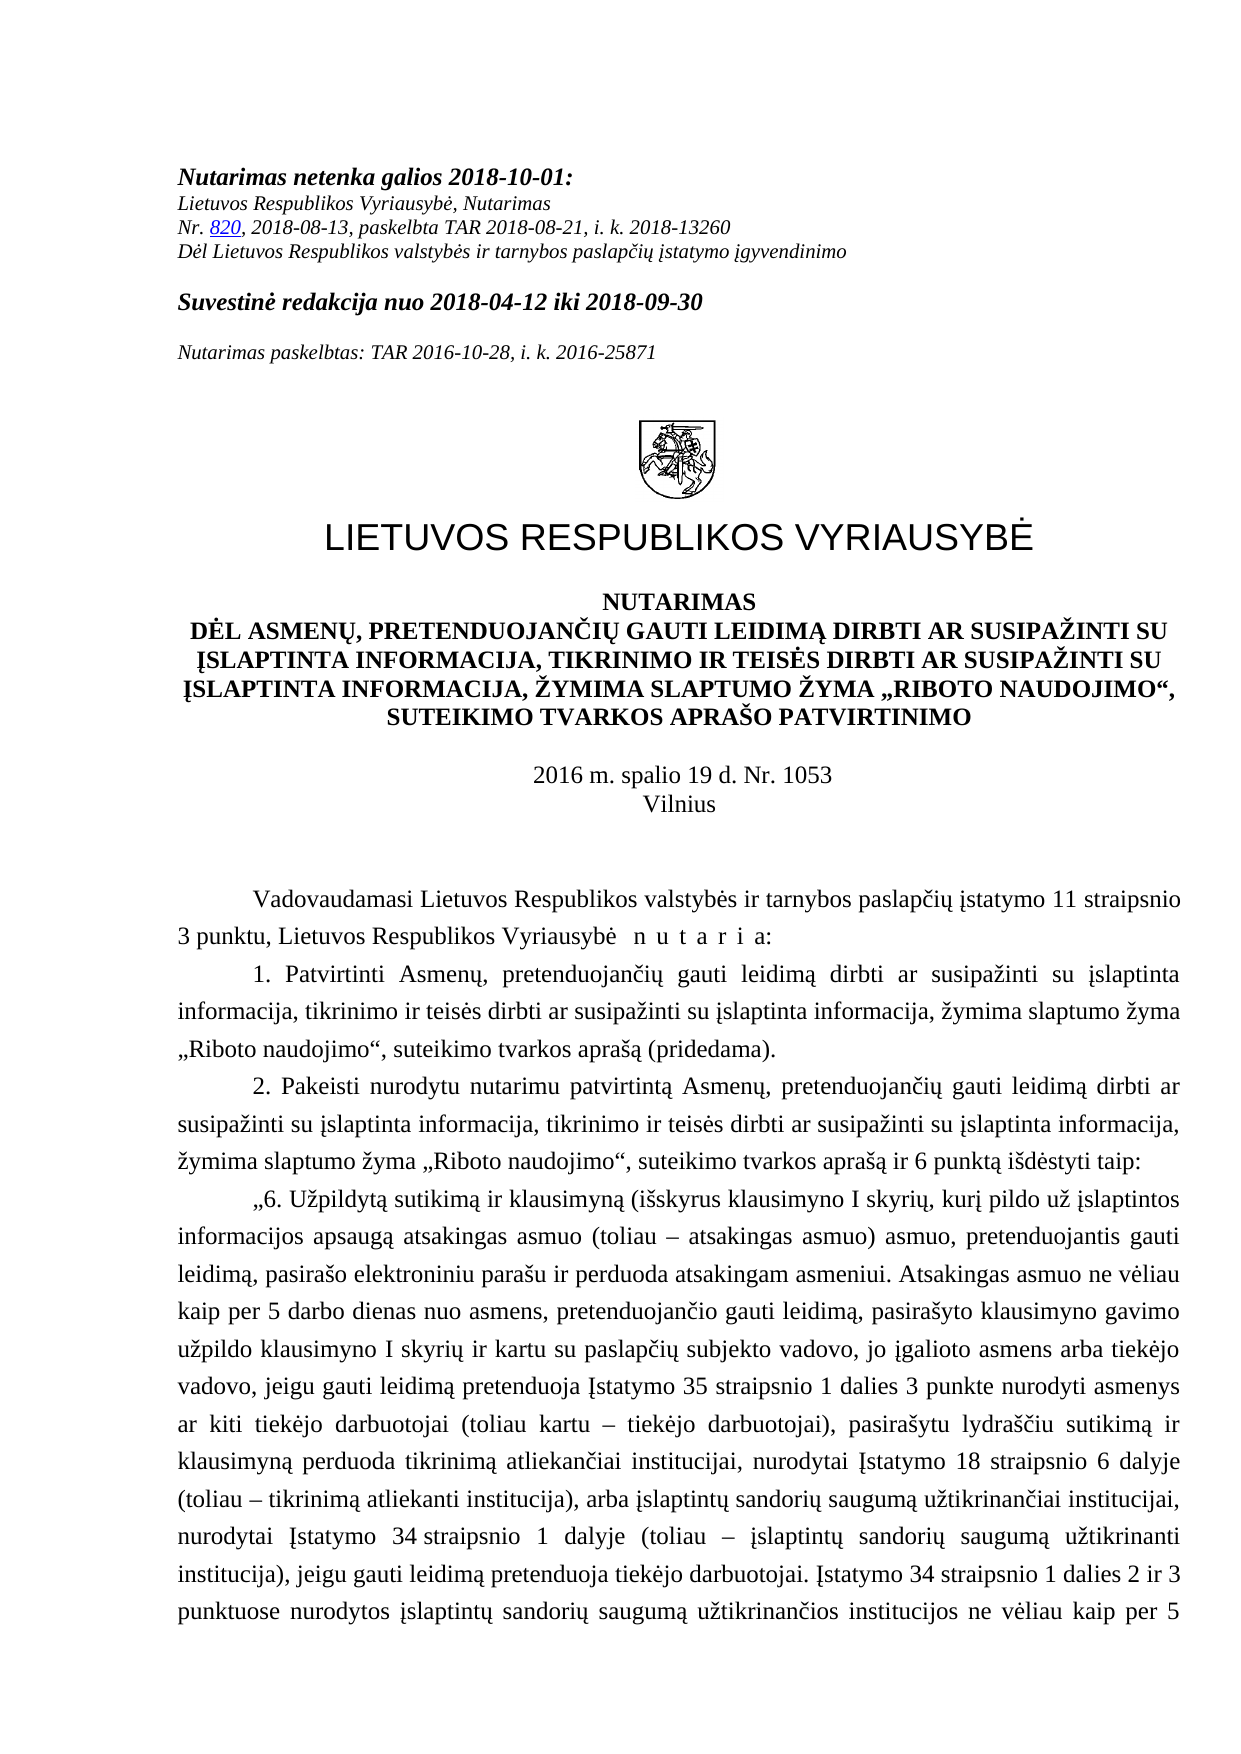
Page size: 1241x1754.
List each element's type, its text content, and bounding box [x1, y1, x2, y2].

text Vadovaudamasi Lietuvos Respublikos valstybės ir tarnybos paslapčių įstatymo 11 straipsnio 3 punktu, Lietuvos Respublikos Vyriausybė nutaria: [177, 875, 1181, 950]
text 2. Pakeisti nurodytu nutarimu patvirtintą Asmenų, pretenduojančių gauti leidimą dirbti ar susipažinti su įslaptinta informacija, tikrinimo ir teisės dirbti ar susipažinti su įslaptinta informacija, žymima slaptumo žyma „Riboto naudojimo“, suteikimo tvarkos aprašą ir 6 punktą išdėstyti taip: [177, 1062, 1181, 1175]
text Lietuvos Respublikos Vyriausybė [177, 516, 1181, 559]
text Vilnius [177, 789, 1181, 817]
text Nutarimas paskelbtas: TAR 2016-10-28, i. k. 2016-25871 [177, 340, 1181, 364]
text 2016 m. spalio 19 d. Nr. 1053 [177, 760, 1181, 789]
text 1. Patvirtinti Asmenų, pretenduojančių gauti leidimą dirbti ar susipažinti su įslaptinta informacija, tikrinimo ir teisės dirbti ar susipažinti su įslaptinta informacija, žymima slaptumo žyma „Riboto naudojimo“, suteikimo tvarkos aprašą (pridedama). [177, 950, 1181, 1062]
text Suvestinė redakcija nuo 2018-04-12 iki 2018-09-30 [177, 287, 1181, 316]
text Lietuvos Respublikos Vyriausybė, Nutarimas [177, 191, 1181, 215]
text „6. Užpildytą sutikimą ir klausimyną (išskyrus klausimyno I skyrių, kurį pildo už įslaptintos informacijos apsaugą atsakingas asmuo (toliau – atsakingas asmuo) asmuo, pretenduojantis gauti leidimą, pasirašo elektroniniu parašu ir perduoda atsakingam asmeniui. Atsakingas asmuo ne vėliau kaip per 5 darbo dienas nuo asmens, pretenduojančio gauti leidimą, pasirašyto klausimyno gavimo užpildo klausimyno I skyrių ir kartu su paslapčių subjekto vadovo, jo įgalioto asmens arba tiekėjo vadovo, jeigu gauti leidimą pretenduoja Įstatymo 35 straipsnio 1 dalies 3 punkte nurodyti asmenys ar kiti tiekėjo darbuotojai (toliau kartu – tiekėjo darbuotojai), pasirašytu lydraščiu sutikimą ir klausimyną perduoda tikrinimą atliekančiai institucijai, nurodytai Įstatymo 18 straipsnio 6 dalyje (toliau – tikrinimą atliekanti institucija), arba įslaptintų sandorių saugumą užtikrinančiai institucijai, nurodytai Įstatymo 34 straipsnio 1 dalyje (toliau – įslaptintų sandorių saugumą užtikrinanti institucija), jeigu gauti leidimą pretenduoja tiekėjo darbuotojai. Įstatymo 34 straipsnio 1 dalies 2 ir 3 punktuose nurodytos įslaptintų sandorių saugumą užtikrinančios institucijos ne vėliau kaip per 5 [177, 1175, 1181, 1625]
text DĖL ASMENŲ, PRETENDUOJANČIŲ GAUTI LEIDIMĄ DIRBTI AR SUSIPAŽINTI SU ĮSLAPTINTA INFORMACIJA, TIKRINIMO IR TEISĖS DIRBTI AR SUSIPAŽINTI SU ĮSLAPTINTA INFORMACIJA, ŽYMIMA SLAPTUMO ŽYMA „RIBOTO NAUDOJIMO“, SUTEIKIMO TVARKOS APRAŠO PATVIRTINIMO [177, 616, 1181, 731]
text Dėl Lietuvos Respublikos valstybės ir tarnybos paslapčių įstatymo įgyvendinimo [177, 239, 1181, 263]
text Nutarimas netenka galios 2018-10-01: [177, 162, 1181, 191]
text Nr. 820, 2018-08-13, paskelbta TAR 2018-08-21, i. k. 2018-13260 [177, 215, 1181, 239]
text nutarimas [177, 587, 1181, 616]
